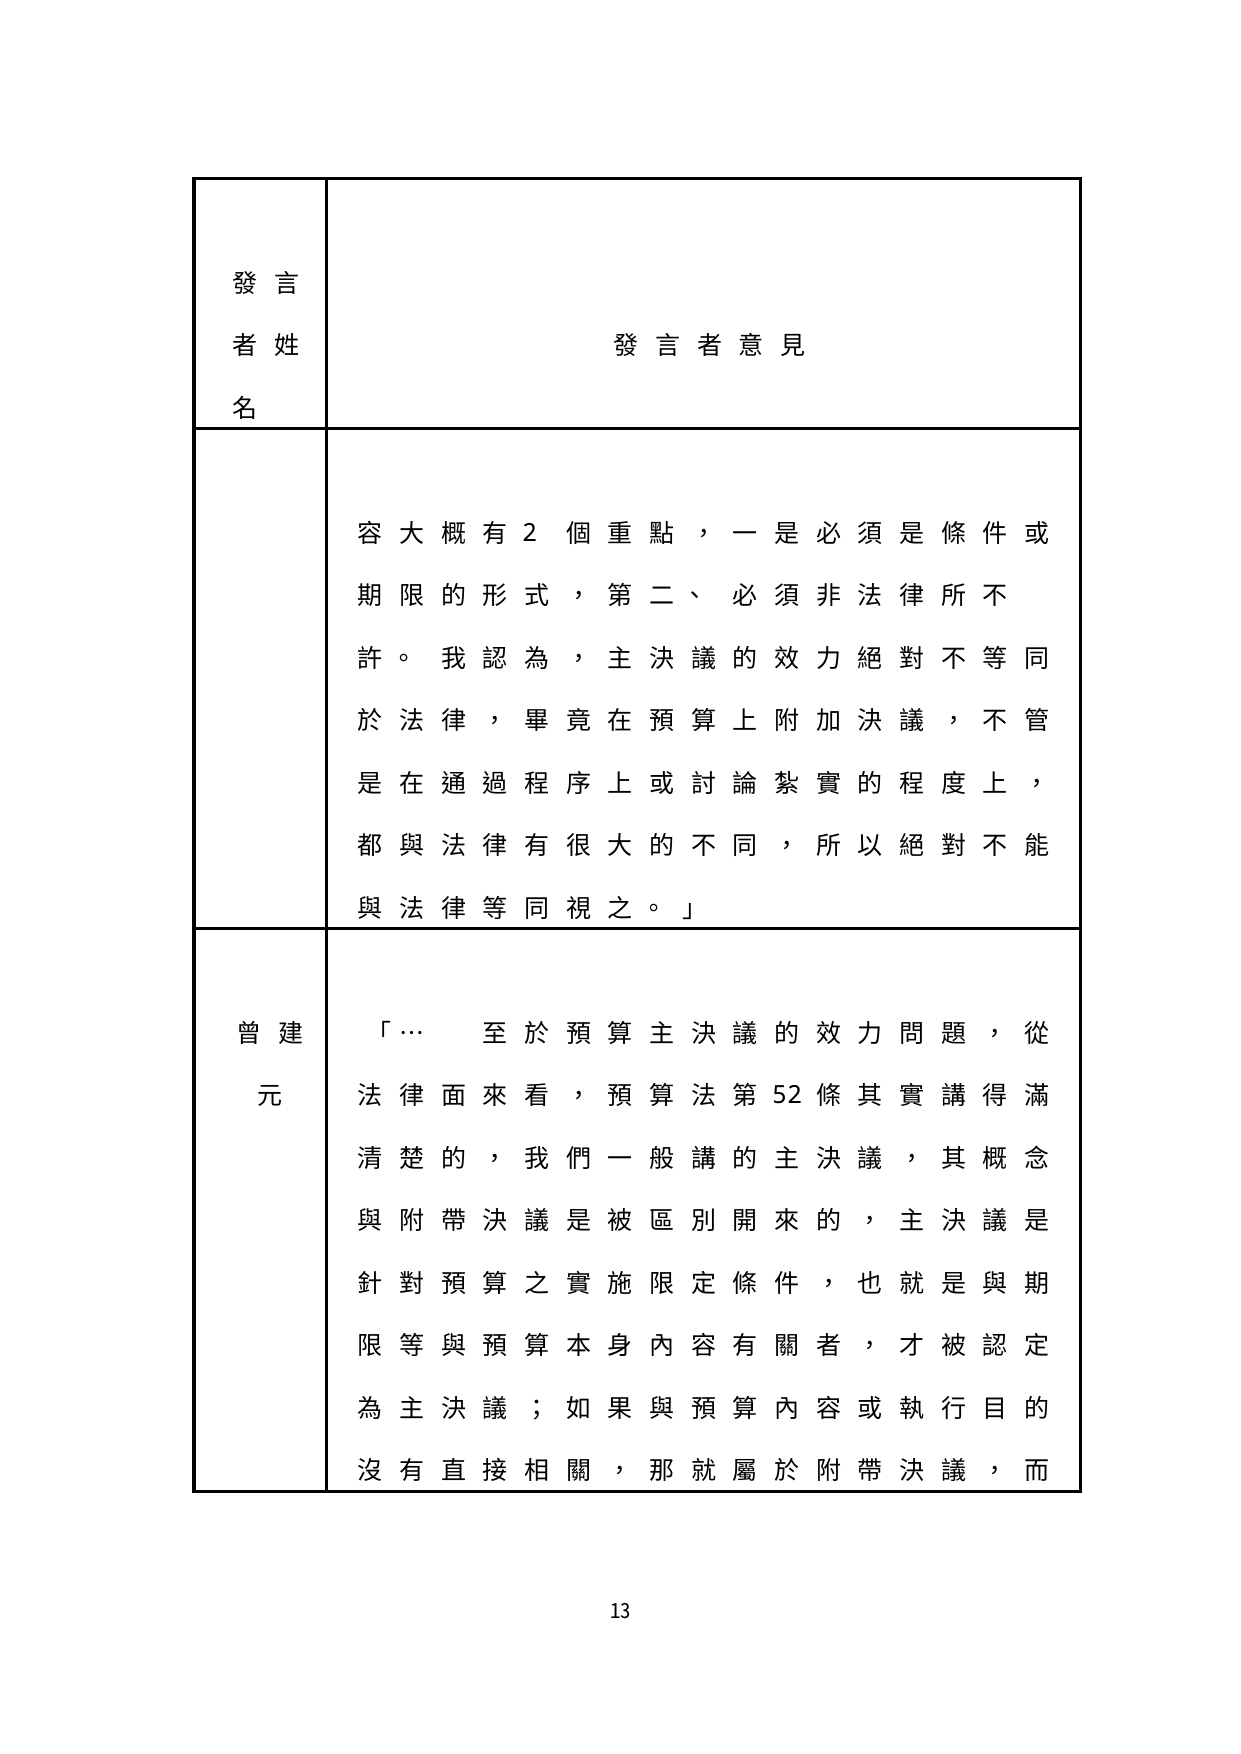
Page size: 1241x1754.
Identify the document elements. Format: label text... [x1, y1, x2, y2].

table_cell 「… 至於預算主決議的效力問題，從法律面來看，預算法第52條其實講得滿清楚的，我們一般講的主決議，其概念與附帶決議是被區別開來的，主決議是針對預算之實施限定條件，也就是與期限等與預算本身內容有關者，才被認定為主決議；如果與預算內容或執行目的沒有直接相關，那就屬於附帶決議，而 [328, 930, 1079, 1490]
table_cell 曾建元 [196, 930, 325, 1490]
table_cell [196, 430, 325, 927]
table_header 發言者意見 [328, 180, 1079, 427]
table_cell 容大概有2 個重點，一是必須是條件或期限的形式，第二、必須非法律所不許。我認為，主決議的效力絕對不等同於法律，畢竟在預算上附加決議，不管是在通過程序上或討論紮實的程度上，都與法律有很大的不同，所以絕對不能與法律等同視之。」 [328, 430, 1079, 927]
table_header 發言者姓名 [196, 180, 325, 427]
